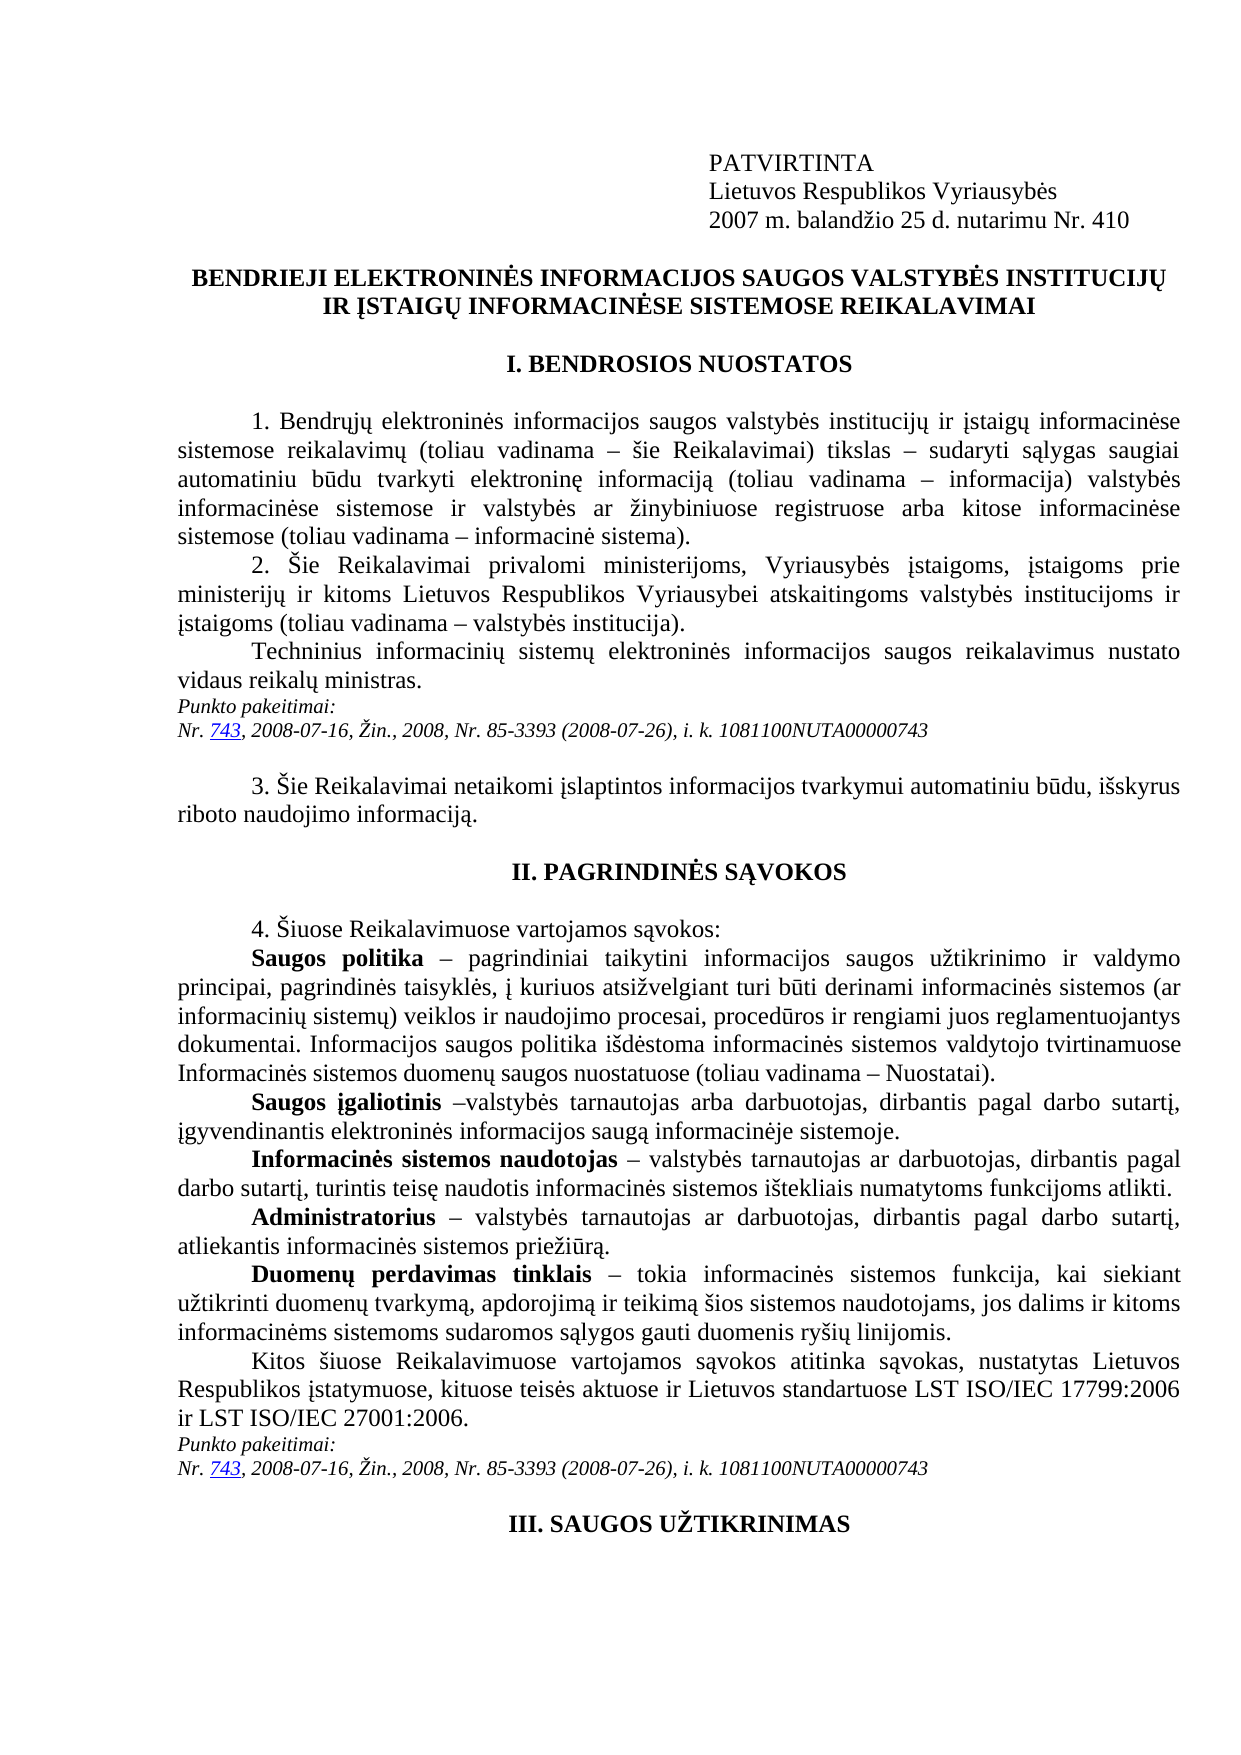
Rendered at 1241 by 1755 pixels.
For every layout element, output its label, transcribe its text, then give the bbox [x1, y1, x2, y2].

text Nr. 743, 2008-07-16, Žin., 2008, Nr. 85-3393 (2008-07-26), i. k. 1081100NUTA00000743 [177, 1456, 1181, 1480]
text III. SAUGOS UŽTIKRINIMAS [177, 1509, 1181, 1538]
text II. PAGRINDINĖS SĄVOKOS [177, 857, 1181, 886]
text Techninius informacinių sistemų elektroninės informacijos saugos reikalavimus nustato vidaus reikalų ministras. [177, 636, 1181, 694]
text 3. Šie Reikalavimai netaikomi įslaptintos informacijos tvarkymui automatiniu būdu, išskyrus riboto naudojimo informaciją. [177, 771, 1181, 828]
text 2007 m. balandžio 25 d. nutarimu Nr. 410 [177, 205, 1181, 234]
text Administratorius – valstybės tarnautojas ar darbuotojas, dirbantis pagal darbo sutartį, atliekantis informacinės sistemos priežiūrą. [177, 1202, 1181, 1259]
text Saugos politika – pagrindiniai taikytini informacijos saugos užtikrinimo ir valdymo principai, pagrindinės taisyklės, į kuriuos atsižvelgiant turi būti derinami informacinės sistemos (ar informacinių sistemų) veiklos ir naudojimo procesai, procedūros ir rengiami juos reglamentuojantys dokumentai. Informacijos saugos politika išdėstoma informacinės sistemos valdytojo tvirtinamuose Informacinės sistemos duomenų saugos nuostatuose (toliau vadinama – Nuostatai). [177, 943, 1181, 1087]
text Punkto pakeitimai: [177, 1432, 1181, 1456]
text Duomenų perdavimas tinklais – tokia informacinės sistemos funkcija, kai siekiant užtikrinti duomenų tvarkymą, apdorojimą ir teikimą šios sistemos naudotojams, jos dalims ir kitoms informacinėms sistemoms sudaromos sąlygos gauti duomenis ryšių linijomis. [177, 1259, 1181, 1346]
text Informacinės sistemos naudotojas – valstybės tarnautojas ar darbuotojas, dirbantis pagal darbo sutartį, turintis teisę naudotis informacinės sistemos ištekliais numatytoms funkcijoms atlikti. [177, 1144, 1181, 1202]
text BENDRIEJI elektroninės INFORMACIJOS saugos VALSTYBĖS INSTITUCIJŲ ir įstaigų INFORMACINĖSE SISTEMOSE REIKALAVIMAI [177, 263, 1181, 320]
text Lietuvos Respublikos Vyriausybės [177, 176, 1181, 205]
text 2. Šie Reikalavimai privalomi ministerijoms, Vyriausybės įstaigoms, įstaigoms prie ministerijų ir kitoms Lietuvos Respublikos Vyriausybei atskaitingoms valstybės institucijoms ir įstaigoms (toliau vadinama – valstybės institucija). [177, 550, 1181, 636]
text PATVIRTINTA [177, 148, 1181, 176]
text Punkto pakeitimai: [177, 694, 1181, 718]
text I. Bendrosios nuostatos [177, 349, 1181, 378]
text Kitos šiuose Reikalavimuose vartojamos sąvokos atitinka sąvokas, nustatytas Lietuvos Respublikos įstatymuose, kituose teisės aktuose ir Lietuvos standartuose LST ISO/IEC 17799:2006 ir LST ISO/IEC 27001:2006. [177, 1346, 1181, 1432]
text 4. Šiuose Reikalavimuose vartojamos sąvokos: [177, 914, 1181, 943]
text 1. Bendrųjų elektroninės informacijos saugos valstybės institucijų ir įstaigų informacinėse sistemose reikalavimų (toliau vadinama – šie Reikalavimai) tikslas – sudaryti sąlygas saugiai automatiniu būdu tvarkyti elektroninę informaciją (toliau vadinama – informacija) valstybės informacinėse sistemose ir valstybės ar žinybiniuose registruose arba kitose informacinėse sistemose (toliau vadinama – informacinė sistema). [177, 406, 1181, 550]
text Saugos įgaliotinis –valstybės tarnautojas arba darbuotojas, dirbantis pagal darbo sutartį, įgyvendinantis elektroninės informacijos saugą informacinėje sistemoje. [177, 1087, 1181, 1144]
text Nr. 743, 2008-07-16, Žin., 2008, Nr. 85-3393 (2008-07-26), i. k. 1081100NUTA00000743 [177, 718, 1181, 742]
